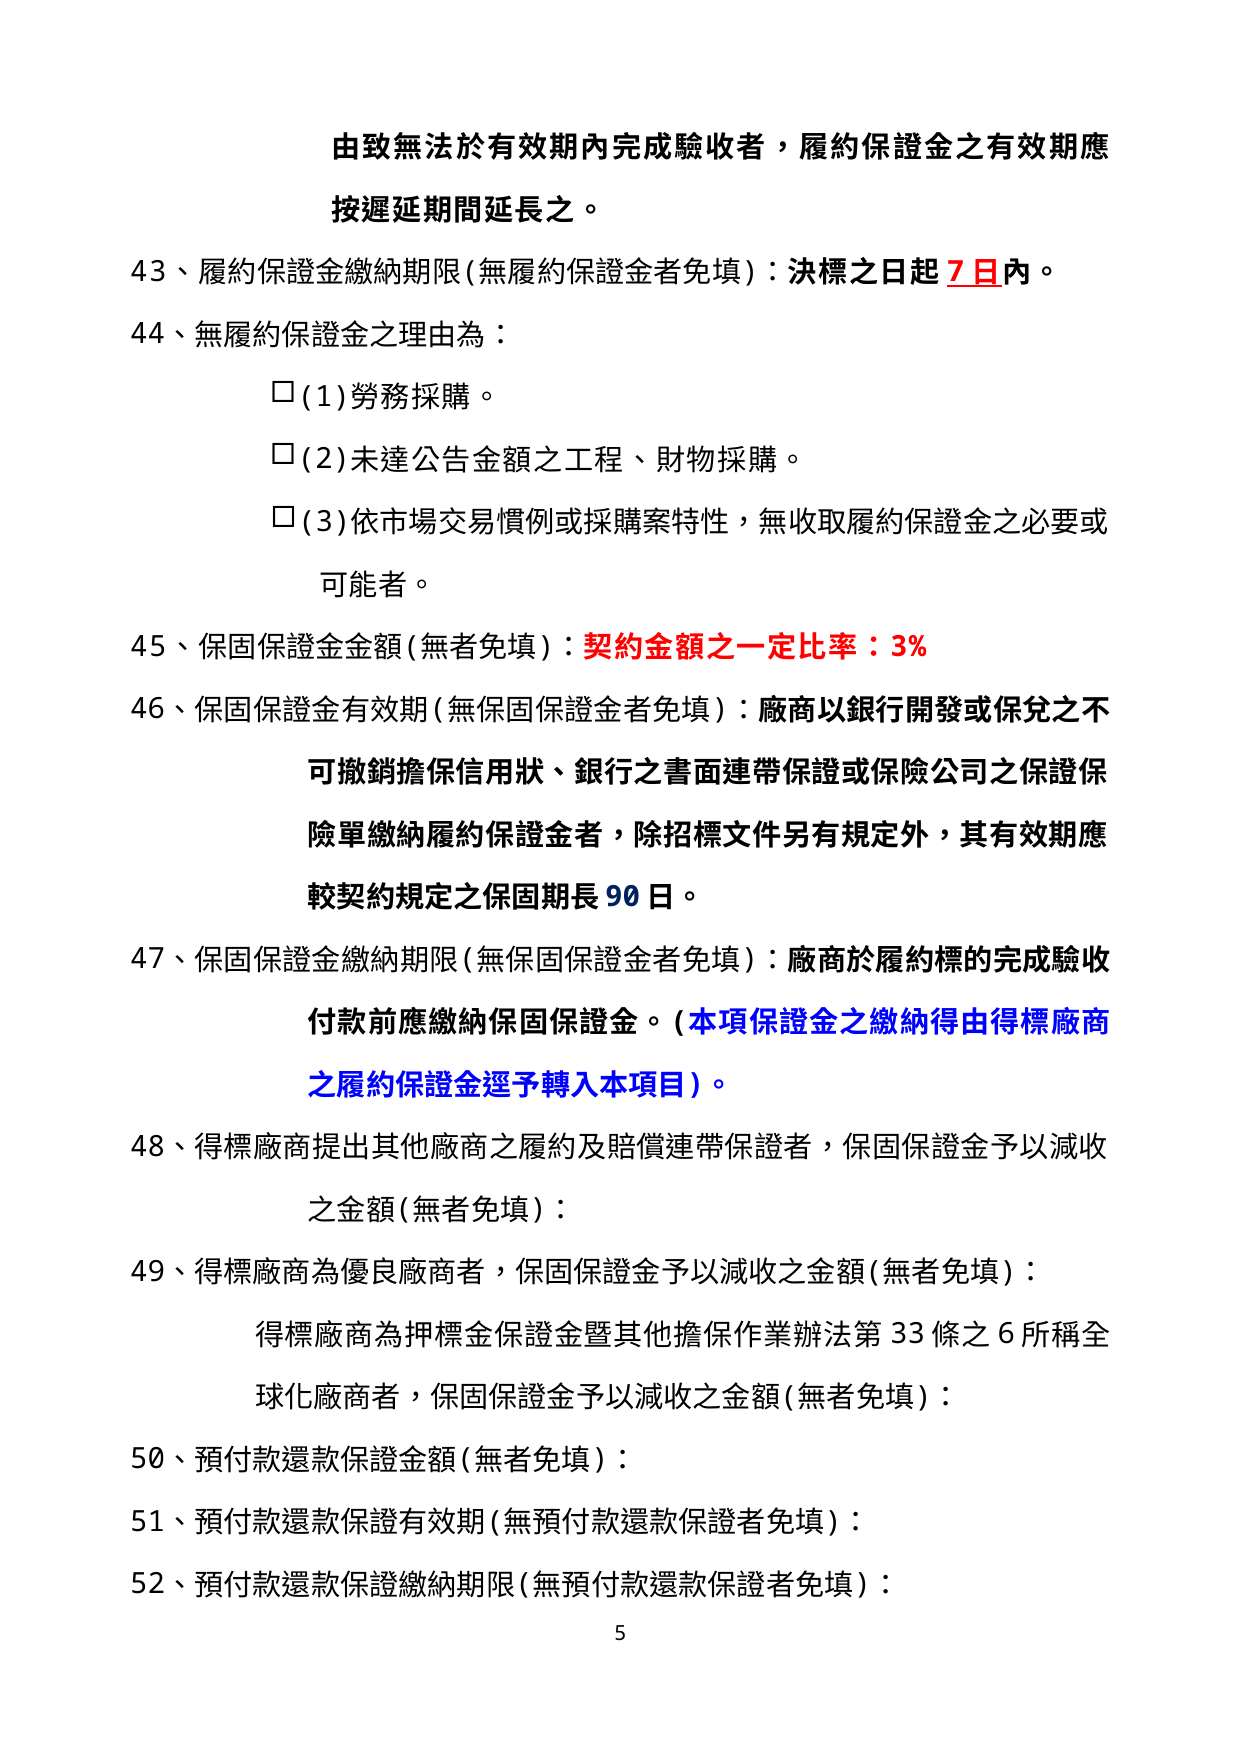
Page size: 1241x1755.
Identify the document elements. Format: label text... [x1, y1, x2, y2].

list 保固保證金有效期(無保固保證金者免填)：廠商以銀行開發或保兌之不可撤銷擔保信用狀、銀行之書面連帶保證或保險公司之保證保險單繳納履約保證金者，除招標文件另有規定外，其有效期應較契約規定之保固期長90日。 [130, 666, 1110, 916]
list 無履約保證金之理由為： [130, 291, 1110, 353]
list 履約保證金繳納期限(無履約保證金者免填)：決標之日起7日內。 [130, 228, 1110, 291]
list 由致無法於有效期內完成驗收者，履約保證金之有效期應按遲延期間延長之。 [130, 103, 1110, 228]
list 預付款還款保證有效期(無預付款還款保證者免填)： [130, 1478, 1110, 1541]
list 得標廠商為優良廠商者，保固保證金予以減收之金額(無者免填)： [130, 1228, 1110, 1291]
list 預付款還款保證金額(無者免填)： [130, 1416, 1110, 1478]
text (3)依市場交易慣例或採購案特性，無收取履約保證金之必要或可能者。 [130, 478, 1110, 603]
text 得標廠商為押標金保證金暨其他擔保作業辦法第33條之6所稱全球化廠商者，保固保證金予以減收之金額(無者免填)： [255, 1291, 1110, 1416]
list 預付款還款保證繳納期限(無預付款還款保證者免填)： [130, 1541, 1110, 1603]
text (2)未達公告金額之工程、財物採購。 [130, 416, 1110, 478]
list 得標廠商提出其他廠商之履約及賠償連帶保證者，保固保證金予以減收之金額(無者免填)： [130, 1103, 1110, 1228]
list 保固保證金金額(無者免填)：契約金額之一定比率：3% [130, 603, 1110, 666]
text (1)勞務採購。 [130, 353, 1110, 416]
list 保固保證金繳納期限(無保固保證金者免填)：廠商於履約標的完成驗收付款前應繳納保固保證金。(本項保證金之繳納得由得標廠商之履約保證金逕予轉入本項目)。 [130, 916, 1110, 1103]
